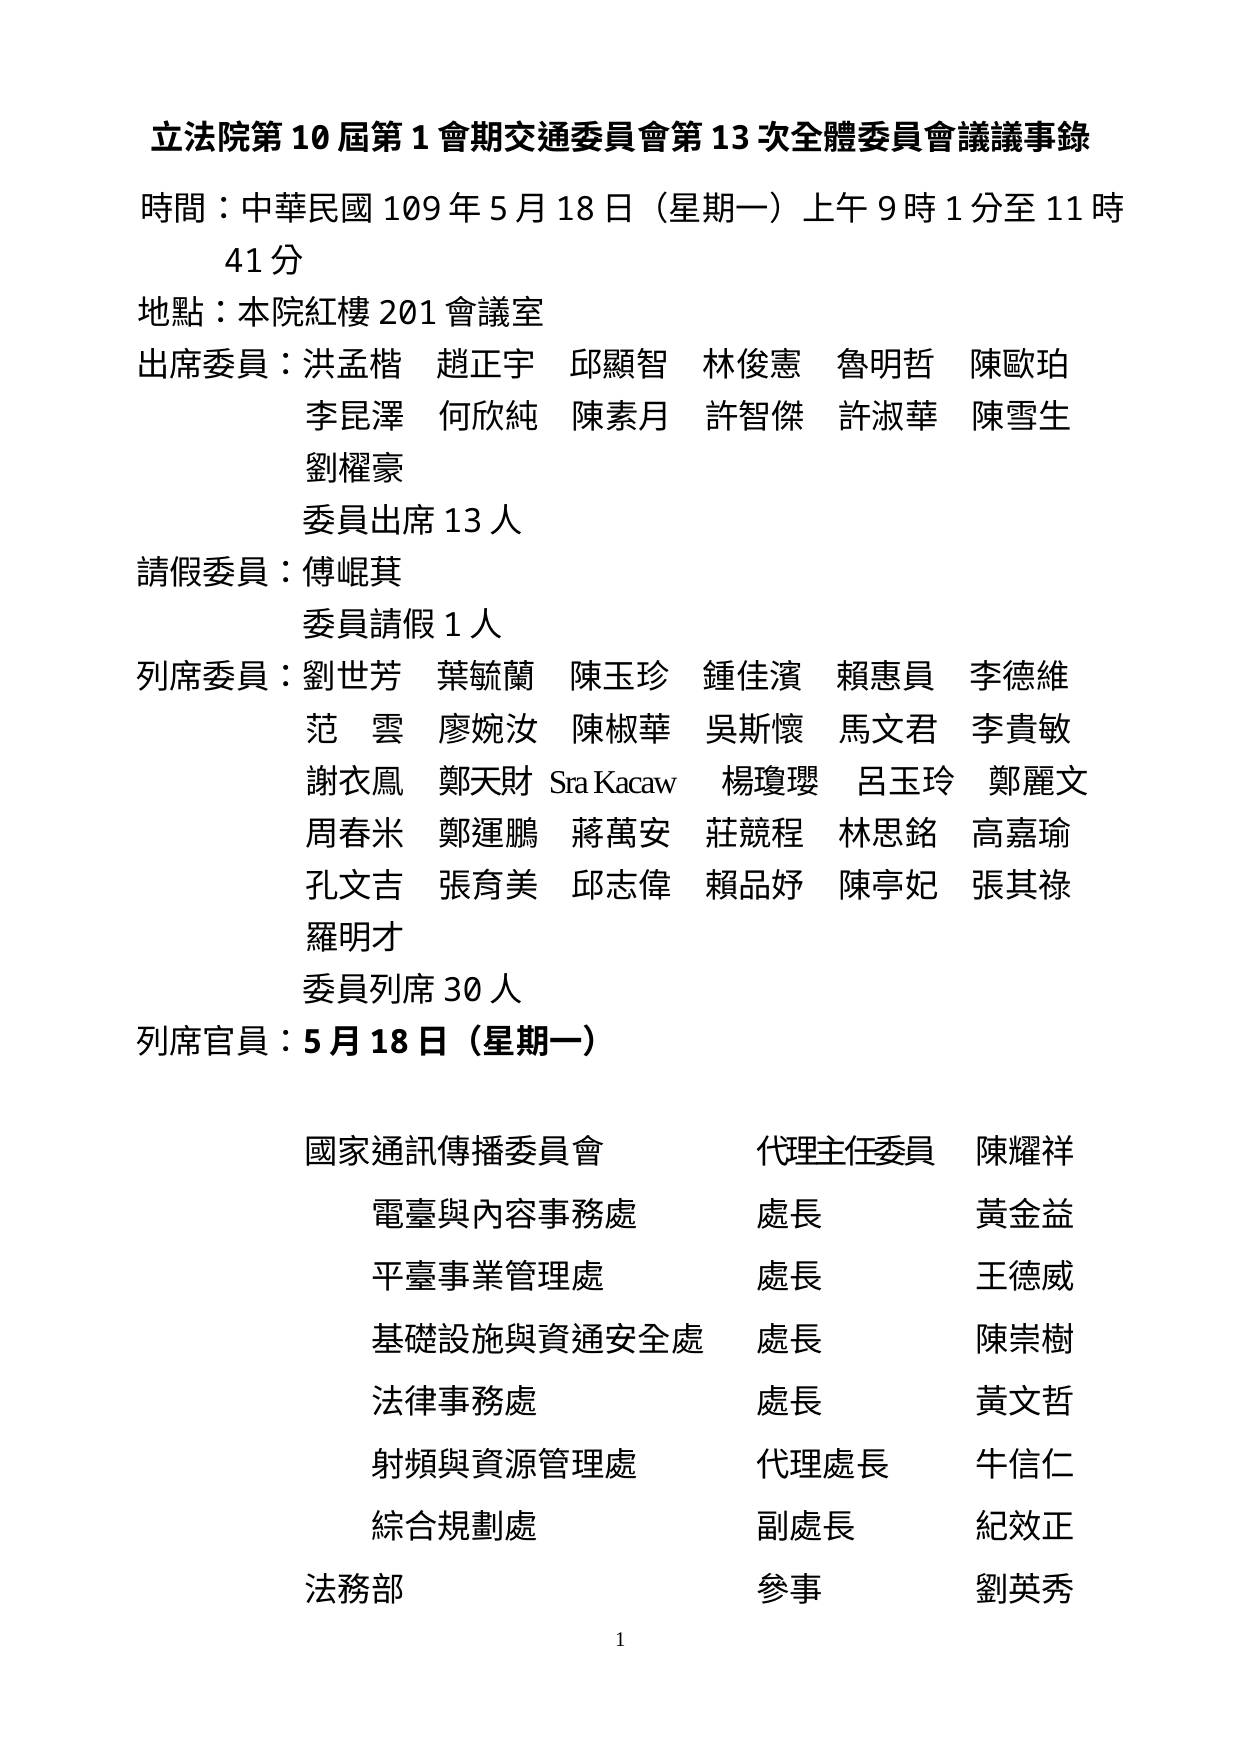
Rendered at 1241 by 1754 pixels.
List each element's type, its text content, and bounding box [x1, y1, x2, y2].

table_cell 處長 [744, 1358, 951, 1420]
text 立法院第10屆第1會期交通委員會第13次全體委員會議議事錄 [136, 108, 1104, 160]
text 地點：本院紅樓201會議室 [138, 283, 1104, 335]
table_cell 牛信仁 [951, 1420, 1098, 1483]
table_cell 紀效正 [951, 1483, 1098, 1545]
table_cell 代理處長 [744, 1420, 951, 1483]
table_cell 基礎設施與資通安全處 [301, 1295, 744, 1358]
table_cell 射頻與資源管理處 [301, 1420, 744, 1483]
table_cell 黃金益 [951, 1170, 1098, 1233]
table_cell 處長 [744, 1170, 951, 1233]
table_header 國家通訊傳播委員會 [301, 1108, 744, 1170]
text 出席委員：洪孟楷 趙正宇 邱顯智 林俊憲 魯明哲 陳歐珀 李昆澤 何欣純 陳素月 許智傑 許淑華 陳雪生 劉櫂豪 [136, 335, 1104, 491]
text 委員請假1人 [136, 595, 1104, 647]
text 委員出席13人 [136, 491, 1104, 543]
text 列席官員：5月18日（星期一） [136, 1012, 1104, 1064]
table_cell 黃文哲 [951, 1358, 1098, 1420]
table_cell 處長 [744, 1295, 951, 1358]
text 請假委員：傅崐萁 [136, 543, 1104, 595]
table_cell 陳崇樹 [951, 1295, 1098, 1358]
table_cell 電臺與內容事務處 [301, 1170, 744, 1233]
text 列席委員：劉世芳 葉毓蘭 陳玉珍 鍾佳濱 賴惠員 李德維 范 雲 廖婉汝 陳椒華 吳斯懷 馬文君 李貴敏 謝衣鳯 鄭天財 Sra Kacaw 楊瓊瓔 呂玉玲 鄭麗文 周春米 鄭運鵬 蔣萬安 莊競程 林思銘 高嘉瑜 孔文吉 張育美 邱志偉 賴品妤 陳亭妃 張其祿 羅明才 [136, 647, 1104, 960]
table_header 陳耀祥 [951, 1108, 1098, 1170]
table_cell 處長 [744, 1233, 951, 1295]
table_cell 王德威 [951, 1233, 1098, 1295]
table_cell 法務部 [301, 1545, 744, 1608]
table_cell 副處長 [744, 1483, 951, 1545]
table_header 代理主任委員 [744, 1108, 951, 1170]
table_cell 劉英秀 [951, 1545, 1098, 1608]
text 委員列席30人 [136, 960, 1104, 1012]
text 時間：中華民國109年5月18日（星期一）上午9時1分至11時41分 [140, 178, 1125, 283]
table_cell 平臺事業管理處 [301, 1233, 744, 1295]
table_cell 參事 [744, 1545, 951, 1608]
table_cell 法律事務處 [301, 1358, 744, 1420]
table_cell 綜合規劃處 [301, 1483, 744, 1545]
